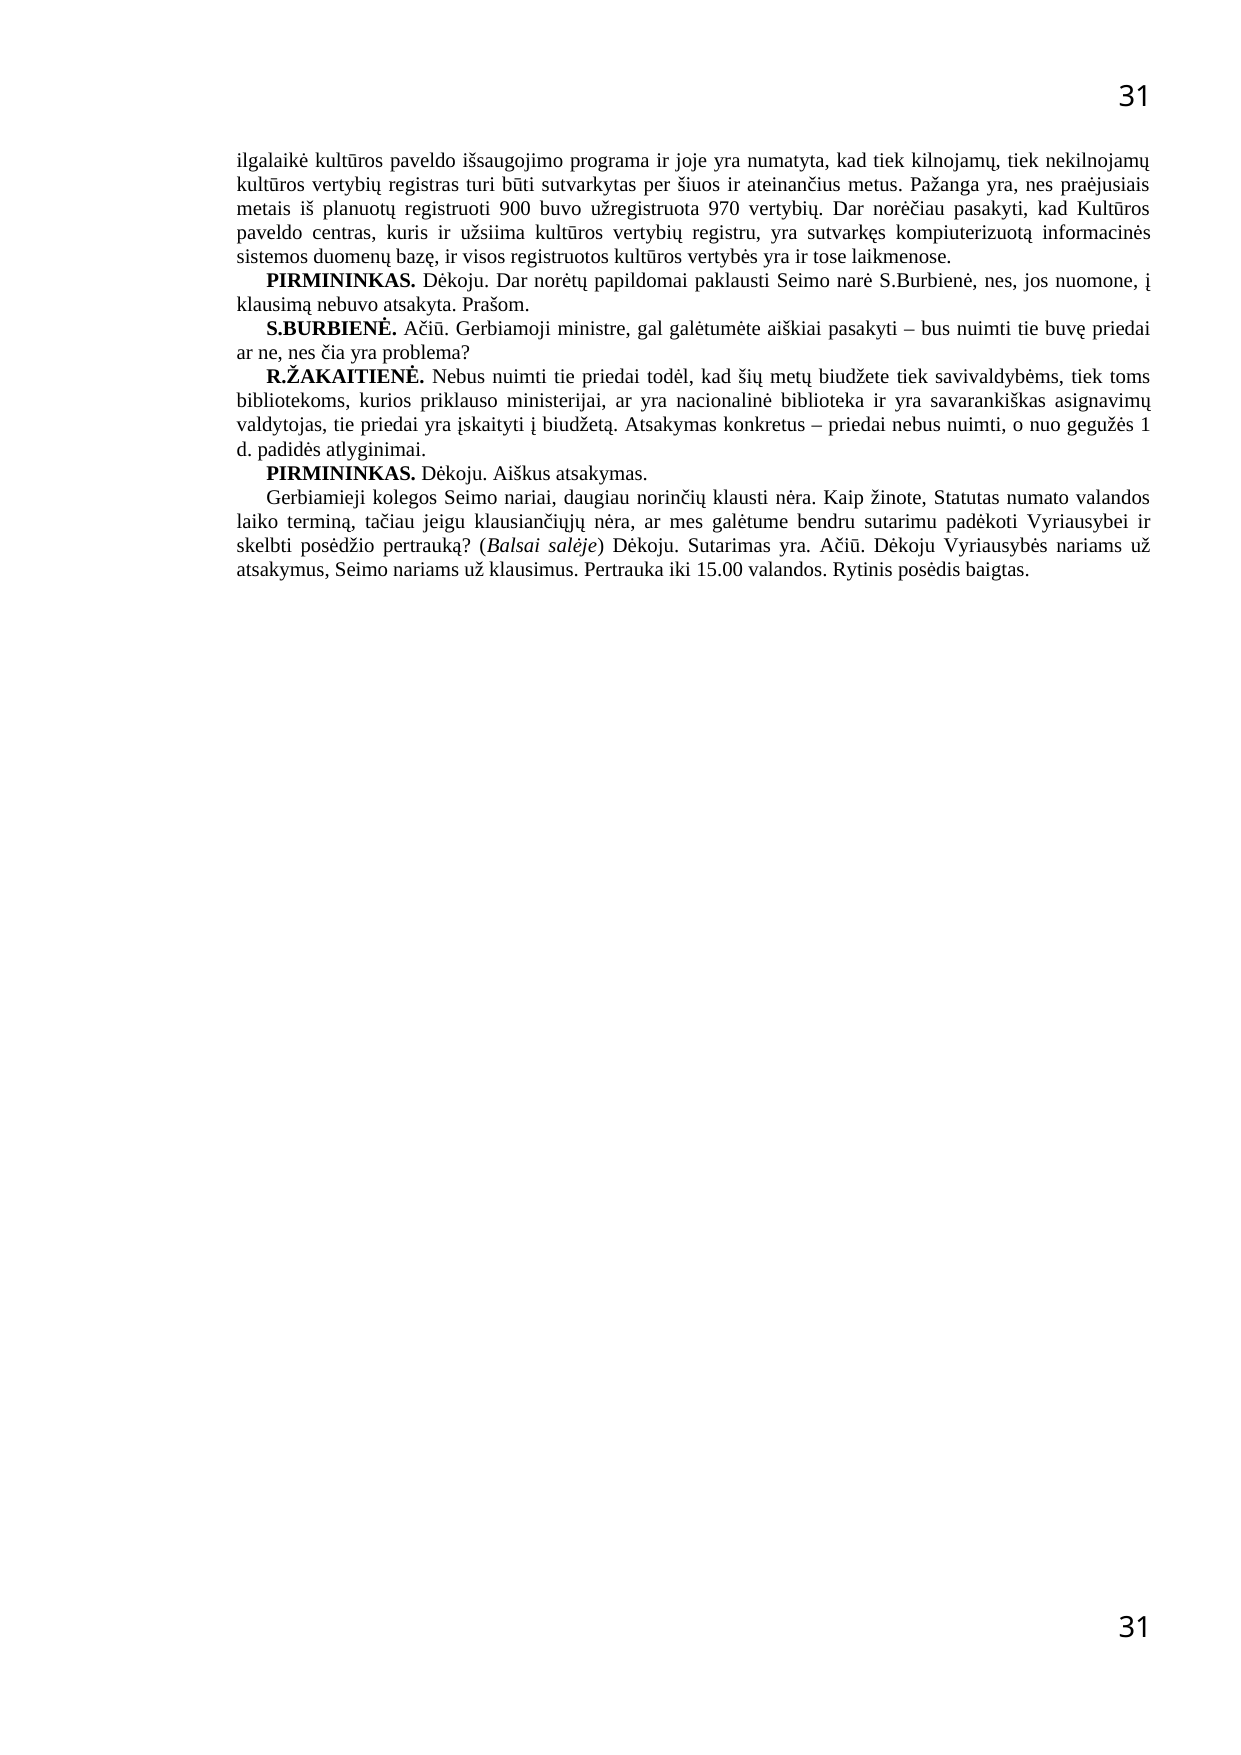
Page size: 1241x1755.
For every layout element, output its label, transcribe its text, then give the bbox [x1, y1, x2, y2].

text PIRMININKAS. Dėkoju. Aiškus atsakymas. [236, 461, 1152, 484]
text R.ŽAKAITIENĖ. Nebus nuimti tie priedai todėl, kad šių metų biudžete tiek savivaldybėms, tiek toms bibliotekoms, kurios priklauso ministerijai, ar yra nacionalinė biblioteka ir yra savarankiškas asignavimų valdytojas, tie priedai yra įskaityti į biudžetą. Atsakymas konkretus – priedai nebus nuimti, o nuo gegužės 1 d. padidės atlyginimai. [236, 364, 1152, 461]
text S.BURBIENĖ. Ačiū. Gerbiamoji ministre, gal galėtumėte aiškiai pasakyti – bus nuimti tie buvę priedai ar ne, nes čia yra problema? [236, 316, 1152, 364]
text PIRMININKAS. Dėkoju. Dar norėtų papildomai paklausti Seimo narė S.Burbienė, nes, jos nuomone, į klausimą nebuvo atsakyta. Prašom. [236, 268, 1152, 316]
text ilgalaikė kultūros paveldo išsaugojimo programa ir joje yra numatyta, kad tiek kilnojamų, tiek nekilnojamų kultūros vertybių registras turi būti sutvarkytas per šiuos ir ateinančius metus. Pažanga yra, nes praėjusiais metais iš planuotų registruoti 900 buvo užregistruota 970 vertybių. Dar norėčiau pasakyti, kad Kultūros paveldo centras, kuris ir užsiima kultūros vertybių registru, yra sutvarkęs kompiuterizuotą informacinės sistemos duomenų bazę, ir visos registruotos kultūros vertybės yra ir tose laikmenose. [236, 148, 1152, 268]
text Gerbiamieji kolegos Seimo nariai, daugiau norinčių klausti nėra. Kaip žinote, Statutas numato valandos laiko terminą, tačiau jeigu klausiančiųjų nėra, ar mes galėtume bendru sutarimu padėkoti Vyriausybei ir skelbti posėdžio pertrauką? (Balsai salėje) Dėkoju. Sutarimas yra. Ačiū. Dėkoju Vyriausybės nariams už atsakymus, Seimo nariams už klausimus. Pertrauka iki 15.00 valandos. Rytinis posėdis baigtas. [236, 484, 1152, 581]
